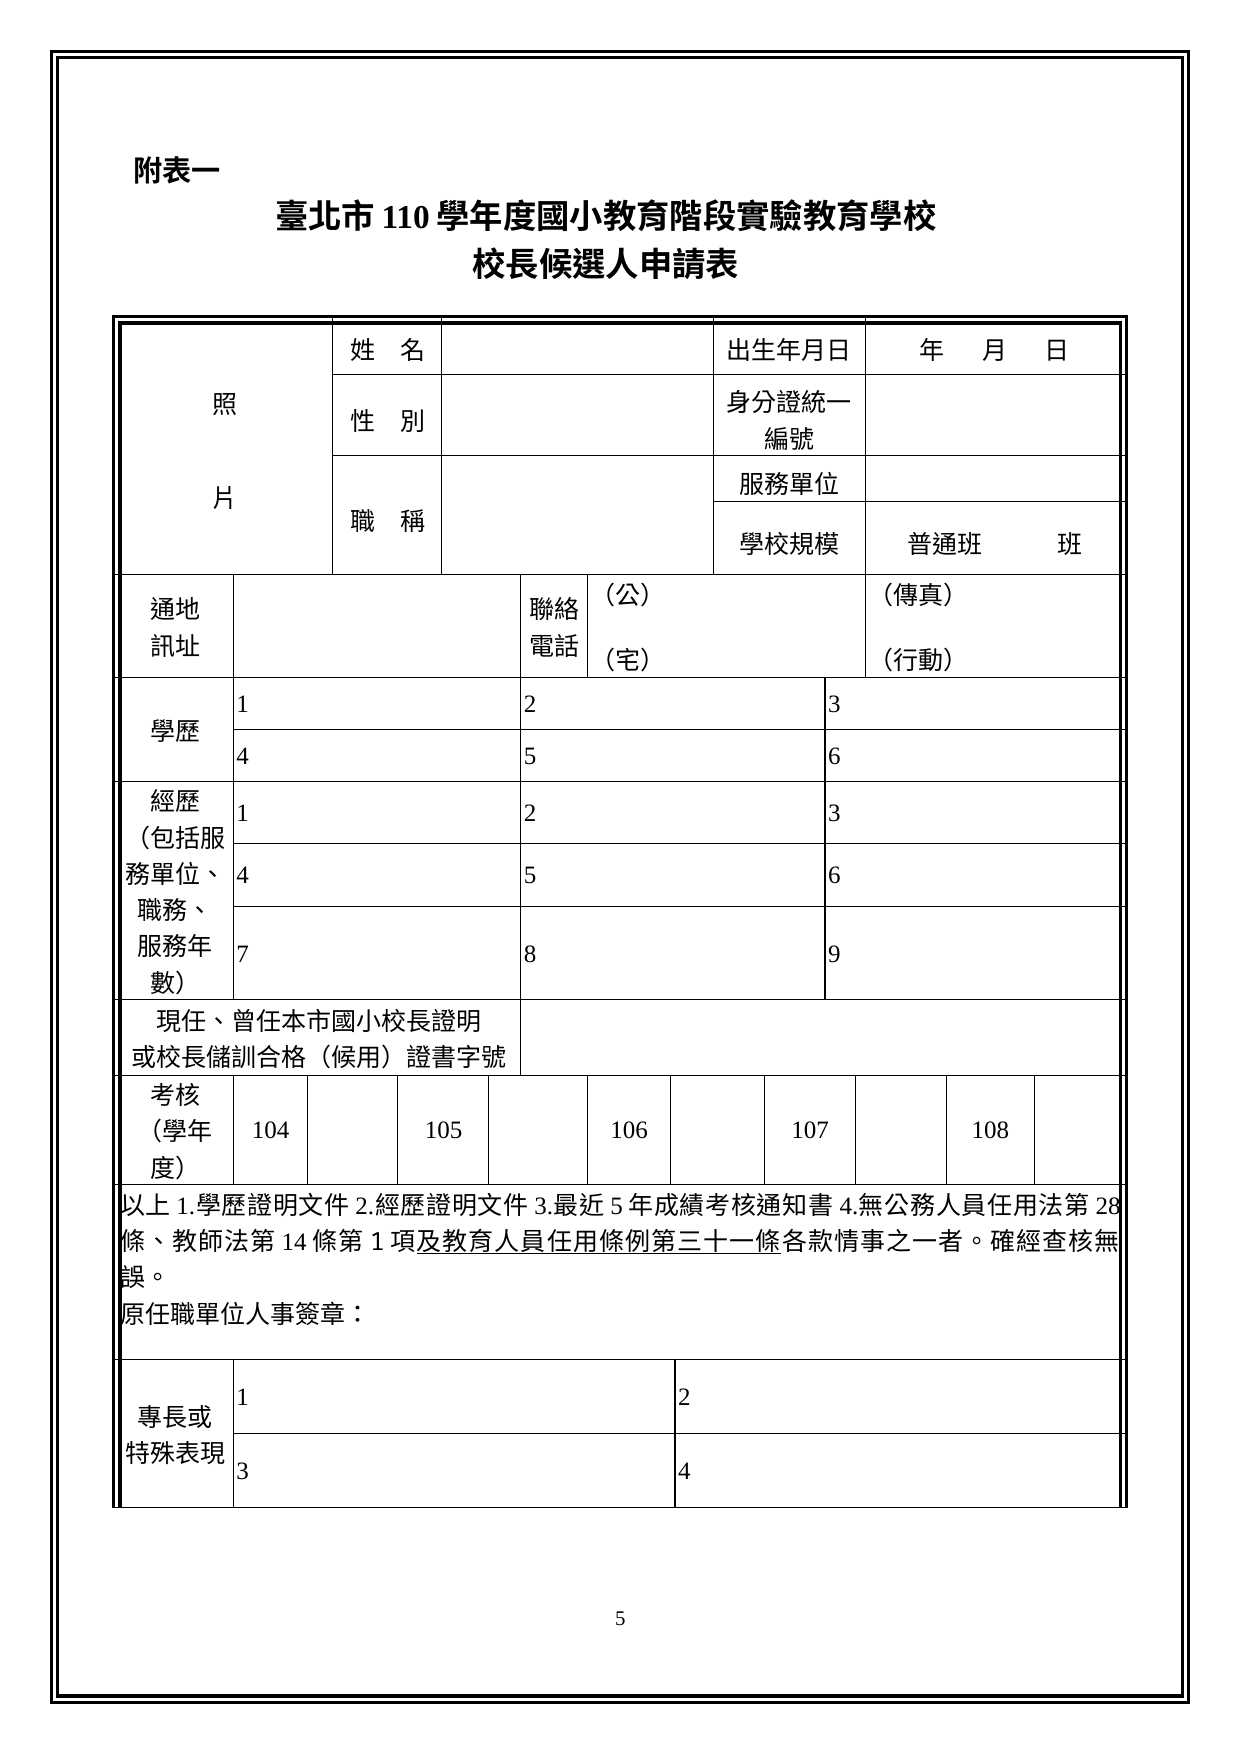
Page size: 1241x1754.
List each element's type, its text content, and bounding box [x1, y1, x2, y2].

text 校長候選人申請表 [133, 238, 1078, 286]
table_cell 8 [521, 907, 824, 999]
table_cell [856, 1076, 946, 1184]
table_cell [1035, 1076, 1119, 1184]
table_cell [442, 375, 713, 455]
table_cell 通地 訊址 [122, 575, 233, 677]
table_header 照 片 [117, 318, 332, 574]
table_cell 3 [826, 678, 1119, 729]
table_cell 1 [234, 782, 520, 843]
table_cell [866, 456, 1119, 501]
table_cell 身分證統一編號 [714, 375, 865, 455]
table_cell （公） （宅） [588, 575, 865, 677]
table_cell 104 [234, 1076, 307, 1184]
table_cell [521, 1000, 1119, 1074]
table_cell 107 [765, 1076, 855, 1184]
table_cell 2 [676, 1360, 1119, 1433]
table_cell 5 [521, 730, 824, 781]
text 臺北市110學年度國小教育階段實驗教育學校 [133, 190, 1078, 238]
table_cell 6 [826, 844, 1119, 906]
table_cell 考核 （學年度） [122, 1076, 233, 1184]
table_cell 105 [398, 1076, 488, 1184]
table_cell [866, 375, 1119, 455]
table_header 出生年月日 [714, 325, 865, 373]
table_cell 職 稱 [333, 456, 441, 574]
table_cell 2 [521, 678, 824, 729]
table_cell 7 [234, 907, 520, 999]
table_cell 2 [521, 782, 824, 843]
table_cell 經歷 （包括服務單位、 職務、 服務年數） [122, 782, 233, 999]
table_cell 現任、曾任本市國小校長證明 或校長儲訓合格（候用）證書字號 [122, 1000, 520, 1074]
table_cell 4 [234, 730, 520, 781]
table_cell [442, 456, 713, 574]
table_cell [489, 1076, 587, 1184]
table_header 姓 名 [333, 325, 441, 373]
table_cell 學校規模 [714, 502, 865, 574]
table_cell 服務單位 [714, 456, 865, 501]
table_header [442, 325, 713, 373]
table_cell [308, 1076, 397, 1184]
table_cell 學歷 [122, 678, 233, 781]
table_cell 4 [676, 1434, 1119, 1507]
table_cell 5 [521, 844, 824, 906]
table_cell [234, 575, 520, 677]
table_cell 1 [234, 678, 520, 729]
table_cell 108 [947, 1076, 1034, 1184]
table_cell 6 [826, 730, 1119, 781]
table_cell 9 [826, 907, 1119, 999]
table_cell 3 [234, 1434, 674, 1507]
table_cell 4 [234, 844, 520, 906]
table_cell 3 [826, 782, 1119, 843]
table_cell 性 別 [333, 375, 441, 455]
table_header 年 月 日 [866, 318, 1123, 373]
table_cell 1 [234, 1360, 674, 1433]
table_cell 普通班 班 [866, 502, 1119, 574]
table_cell （傳真） （行動） [866, 575, 1119, 677]
table_cell 聯絡 電話 [521, 575, 587, 677]
table_cell [671, 1076, 764, 1184]
text 附表一 [133, 148, 1078, 190]
table_cell 106 [588, 1076, 670, 1184]
table_cell 專長或 特殊表現 [122, 1360, 233, 1507]
table_cell 以上1.學歷證明文件2.經歷證明文件3.最近5年成績考核通知書4.無公務人員任用法第28條、教師法第14條第1項及教育人員任用條例第三十一條各款情事之一者。確經查核無誤。 原任職單位人事簽章： [122, 1185, 1119, 1359]
